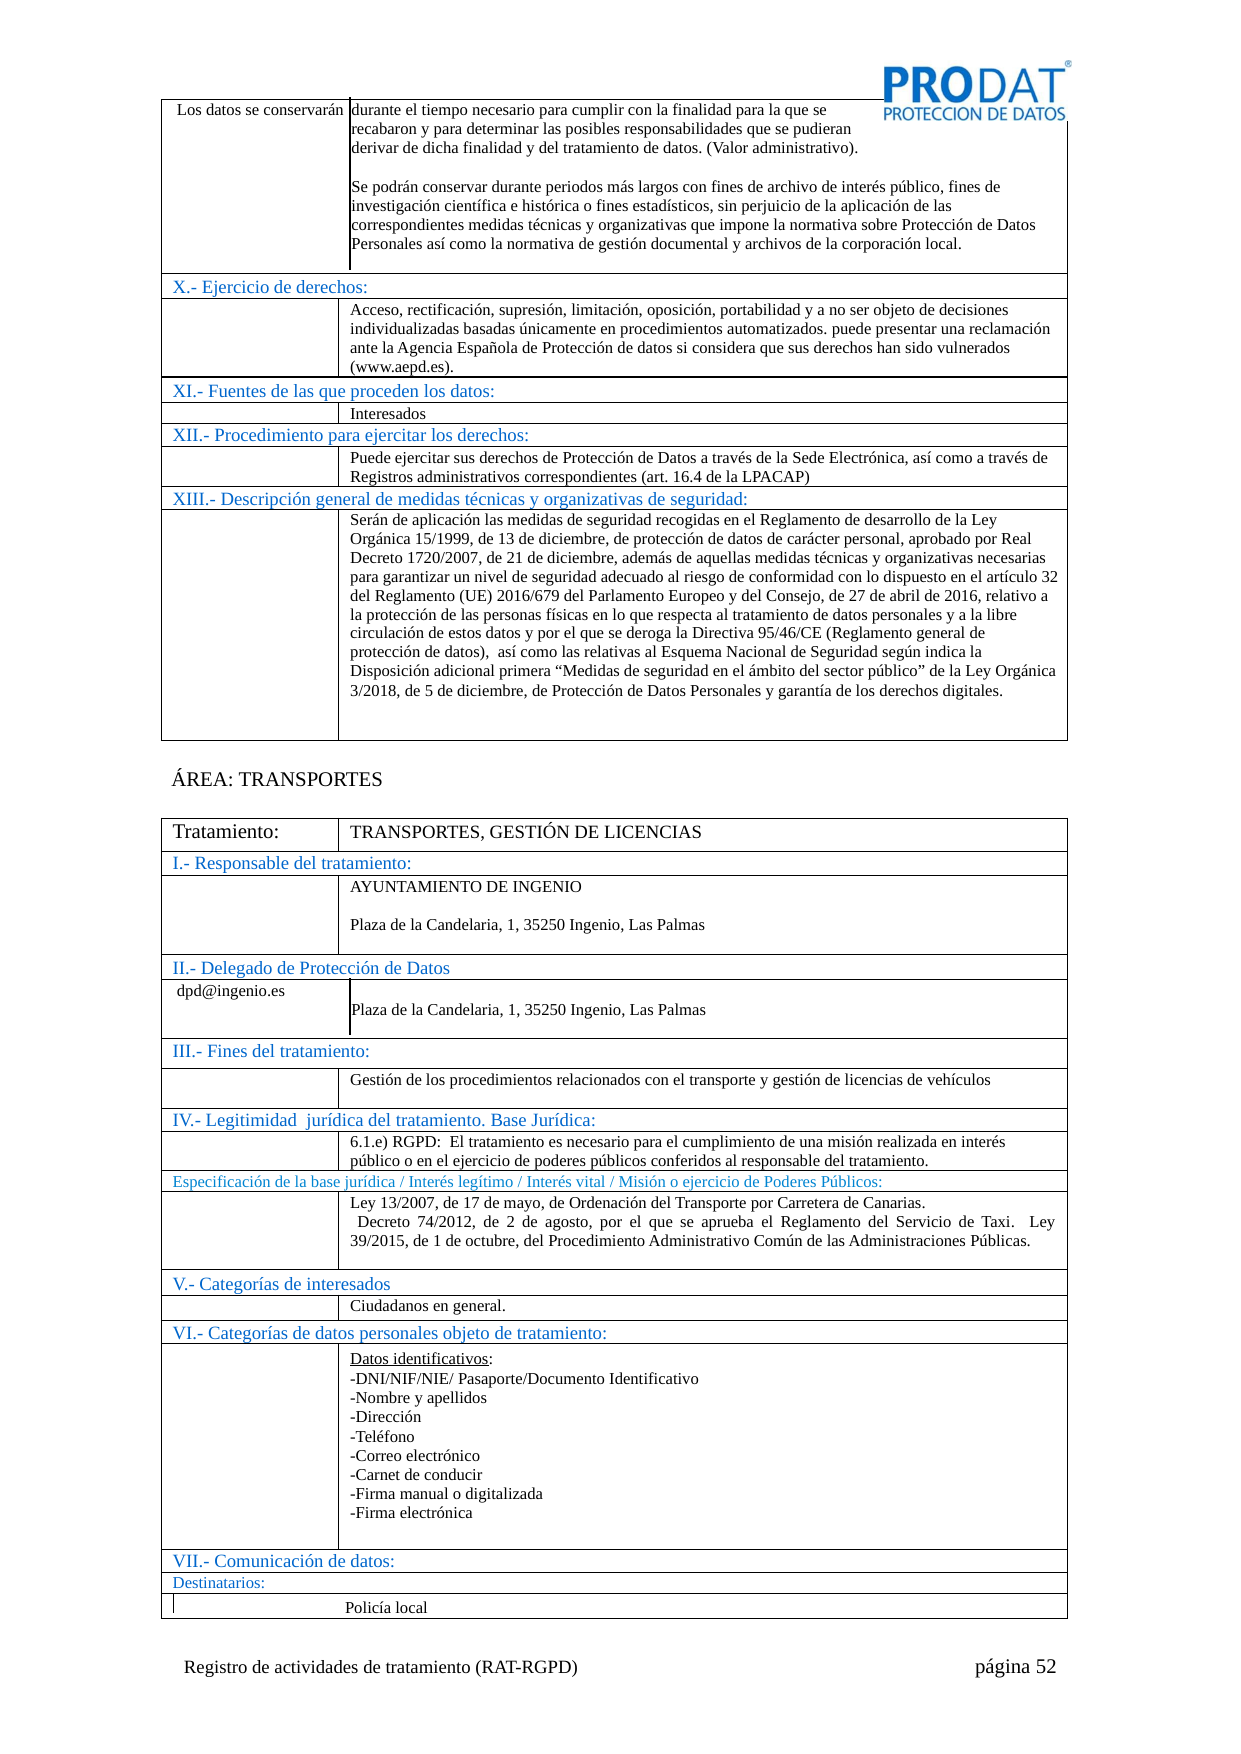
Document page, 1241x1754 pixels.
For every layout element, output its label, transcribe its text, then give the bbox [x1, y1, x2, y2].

table_cell VI.- Categorías de datos personales objeto de tratamiento: [162, 1321, 1067, 1343]
table_cell Destinatarios: [162, 1573, 1067, 1592]
table_cell Puede ejercitar sus derechos de Protección de Datos a través de la Sede Electrónica, así como a través de Registros administrativos correspondientes (art. 16.4 de la LPACAP) [339, 447, 1067, 486]
table_cell Datos identificativos: -DNI/NIF/NIE/ Pasaporte/Documento Identificativo -Nombre y apellidos -Dirección -Teléfono -Correo electrónico -Carnet de conducir -Firma manual o digitalizada -Firma electrónica [339, 1344, 1067, 1548]
table_cell III.- Fines del tratamiento: [162, 1039, 1067, 1068]
table_cell [162, 447, 338, 486]
table_cell Acceso, rectificación, supresión, limitación, oposición, portabilidad y a no ser objeto de decisiones individualizadas basadas únicamente en procedimientos automatizados. puede presentar una reclamación ante la Agencia Española de Protección de datos si considera que sus derechos han sido vulnerados (www.aepd.es). [339, 299, 1067, 376]
table_cell II.- Delegado de Protección de Datos [162, 955, 1067, 979]
table_cell I.- Responsable del tratamiento: [162, 852, 1067, 875]
table_cell [162, 876, 338, 953]
table_cell 6.1.e) RGPD: El tratamiento es necesario para el cumplimiento de una misión realizada en interés público o en el ejercicio de poderes públicos conferidos al responsable del tratamiento. [339, 1132, 1067, 1170]
table_cell Ley 13/2007, de 17 de mayo, de Ordenación del Transporte por Carretera de Canarias. Decreto 74/2012, de 2 de agosto, por el que se aprueba el Reglamento del Servicio de Taxi. Ley 39/2015, de 1 de octubre, del Procedimiento Administrativo Común de las Administraciones Públicas. [339, 1192, 1067, 1269]
table_cell [162, 1192, 338, 1269]
table_cell IV.- Legitimidad jurídica del tratamiento. Base Jurídica: [162, 1109, 1067, 1131]
table_cell VII.- Comunicación de datos: [162, 1550, 1067, 1572]
table_cell Los datos se conservarán durante el tiempo necesario para cumplir con la finalidad para la que se recabaron y para determinar las posibles responsabilidades que se pudieran derivar de dicha finalidad y del tratamiento de datos. (Valor administrativo). Se podrán conservar durante periodos más largos con fines de archivo de interés público, fines de investigación científica e histórica o fines estadísticos, sin perjuicio de la aplicación de las correspondientes medidas técnicas y organizativas que impone la normativa sobre Protección de Datos Personales así como la normativa de gestión documental y archivos de la corporación local. [162, 100, 1067, 273]
table_cell X.- Ejercicio de derechos: [162, 274, 1067, 298]
table_cell [162, 299, 338, 376]
table_cell XIII.- Descripción general de medidas técnicas y organizativas de seguridad: [162, 487, 1067, 509]
table_cell [162, 1344, 338, 1548]
table_cell Gestión de los procedimientos relacionados con el transporte y gestión de licencias de vehículos [339, 1069, 1067, 1107]
table_cell [162, 510, 338, 740]
table_cell AYUNTAMIENTO DE INGENIO Plaza de la Candelaria, 1, 35250 Ingenio, Las Palmas [339, 876, 1067, 953]
table_cell Ciudadanos en general. [339, 1296, 1067, 1320]
table_cell dpd@ingenio.es Plaza de la Candelaria, 1, 35250 Ingenio, Las Palmas [162, 980, 1067, 1038]
table_header Tratamiento: [162, 819, 338, 851]
table_cell [162, 403, 338, 423]
table_cell Interesados [339, 403, 1067, 423]
table_header TRANSPORTES, GESTIÓN DE LICENCIAS [339, 819, 1067, 851]
table_cell Especificación de la base jurídica / Interés legítimo / Interés vital / Misión o ejercicio de Poderes Públicos: [162, 1171, 1067, 1191]
table_cell Policía local [162, 1594, 1067, 1618]
table_cell [162, 1296, 338, 1320]
table_cell [162, 1069, 338, 1107]
table_cell V.- Categorías de interesados [162, 1270, 1067, 1294]
table_cell XI.- Fuentes de las que proceden los datos: [162, 378, 1067, 402]
table_cell XII.- Procedimiento para ejercitar los derechos: [162, 424, 1067, 446]
text ÁREA: TRANSPORTES [171, 767, 1101, 791]
table_cell Serán de aplicación las medidas de seguridad recogidas en el Reglamento de desarrollo de la Ley Orgánica 15/1999, de 13 de diciembre, de protección de datos de carácter personal, aprobado por Real Decreto 1720/2007, de 21 de diciembre, además de aquellas medidas técnicas y organizativas necesarias para garantizar un nivel de seguridad adecuado al riesgo de conformidad con lo dispuesto en el artículo 32 del Reglamento (UE) 2016/679 del Parlamento Europeo y del Consejo, de 27 de abril de 2016, relativo a la protección de las personas físicas en lo que respecta al tratamiento de datos personales y a la libre circulación de estos datos y por el que se deroga la Directiva 95/46/CE (Reglamento general de protección de datos), así como las relativas al Esquema Nacional de Seguridad según indica la Disposición adicional primera “Medidas de seguridad en el ámbito del sector público” de la Ley Orgánica 3/2018, de 5 de diciembre, de Protección de Datos Personales y garantía de los derechos digitales. [339, 510, 1067, 740]
table_cell [162, 1132, 338, 1170]
